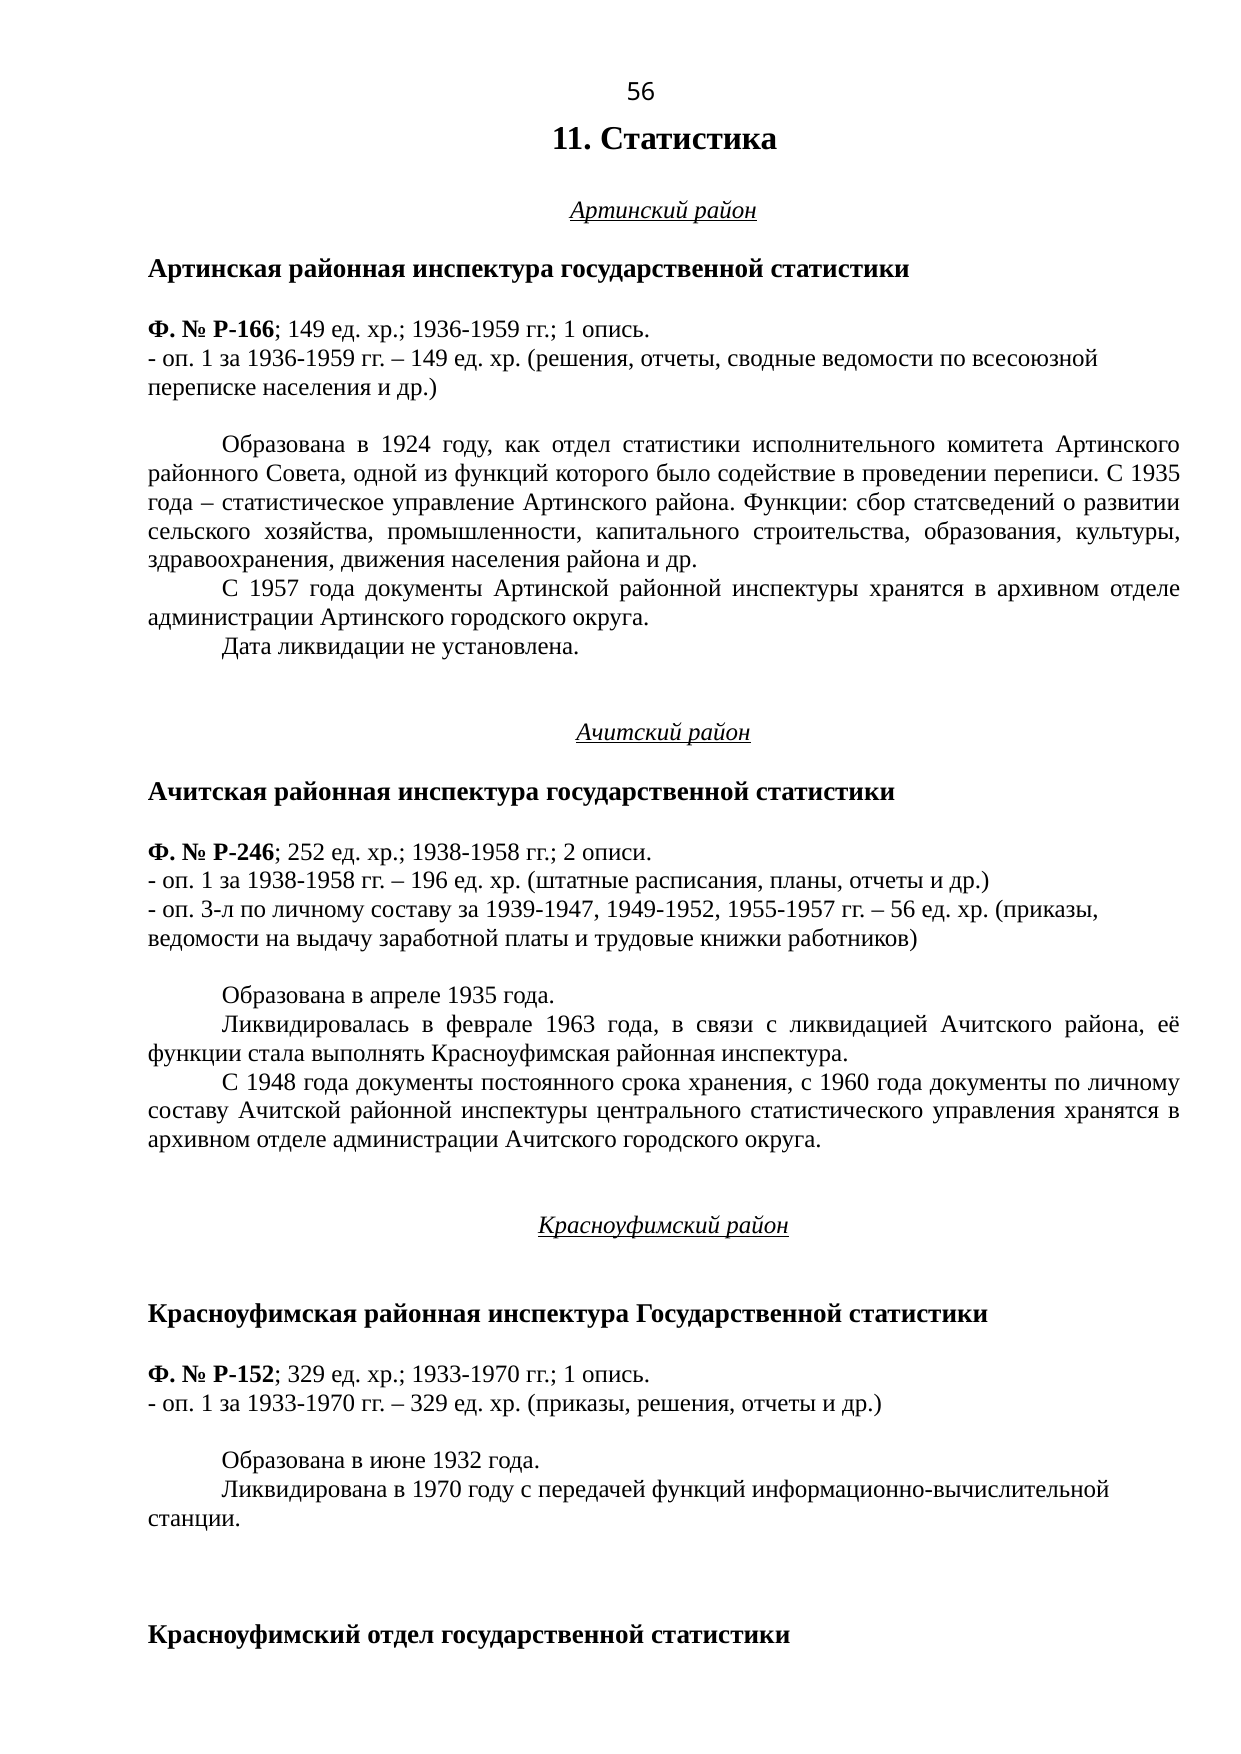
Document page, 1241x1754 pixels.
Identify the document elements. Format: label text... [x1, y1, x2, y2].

text С 1948 года документы постоянного срока хранения, с 1960 года документы по личному составу Ачитской районной инспектуры центрального статистического управления хранятся в архивном отделе администрации Ачитского городского округа. [148, 1067, 1181, 1153]
text Ачитский район [148, 717, 1181, 746]
text С 1957 года документы Артинской районной инспектуры хранятся в архивном отделе администрации Артинского городского округа. [148, 573, 1181, 631]
text - оп. 1 за 1933-1970 гг. – 329 ед. хр. (приказы, решения, отчеты и др.) [148, 1388, 1181, 1417]
text 11. Статистика [148, 118, 1181, 156]
text Образована в апреле 1935 года. [148, 981, 1181, 1009]
text Артинский район [148, 195, 1181, 223]
text Дата ликвидации не установлена. [148, 631, 1181, 659]
text Красноуфимский отдел государственной статистики [148, 1618, 1181, 1649]
text Ф. № Р-246; 252 ед. хр.; 1938-1958 гг.; 2 описи. [148, 837, 1181, 866]
text Красноуфимский район [148, 1211, 1181, 1239]
text Образована в 1924 году, как отдел статистики исполнительного комитета Артинского районного Совета, одной из функций которого было содействие в проведении переписи. С 1935 года – статистическое управление Артинского района. Функции: сбор статсведений о развитии сельского хозяйства, промышленности, капитального строительства, образования, культуры, здравоохранения, движения населения района и др. [148, 429, 1181, 573]
text Ликвидирована в 1970 году с передачей функций информационно-вычислительной станции. [148, 1474, 1181, 1532]
text Красноуфимская районная инспектура Государственной статистики [148, 1297, 1181, 1328]
text - оп. 3-л по личному составу за 1939-1947, 1949-1952, 1955-1957 гг. – 56 ед. хр. (приказы, ведомости на выдачу заработной платы и трудовые книжки работников) [148, 894, 1181, 952]
text Образована в июне 1932 года. [148, 1445, 1181, 1474]
text - оп. 1 за 1938-1958 гг. – 196 ед. хр. (штатные расписания, планы, отчеты и др.) [148, 866, 1181, 894]
text Артинская районная инспектура государственной статистики [148, 252, 1181, 283]
text Ф. № Р-166; 149 ед. хр.; 1936-1959 гг.; 1 опись. [148, 314, 1181, 343]
text Ф. № Р-152; 329 ед. хр.; 1933-1970 гг.; 1 опись. [148, 1359, 1181, 1388]
text - оп. 1 за 1936-1959 гг. – 149 ед. хр. (решения, отчеты, сводные ведомости по всесоюзной переписке населения и др.) [148, 343, 1181, 401]
text Ачитская районная инспектура государственной статистики [148, 774, 1181, 806]
text Ликвидировалась в феврале 1963 года, в связи с ликвидацией Ачитского района, её функции стала выполнять Красноуфимская районная инспектура. [148, 1009, 1181, 1067]
